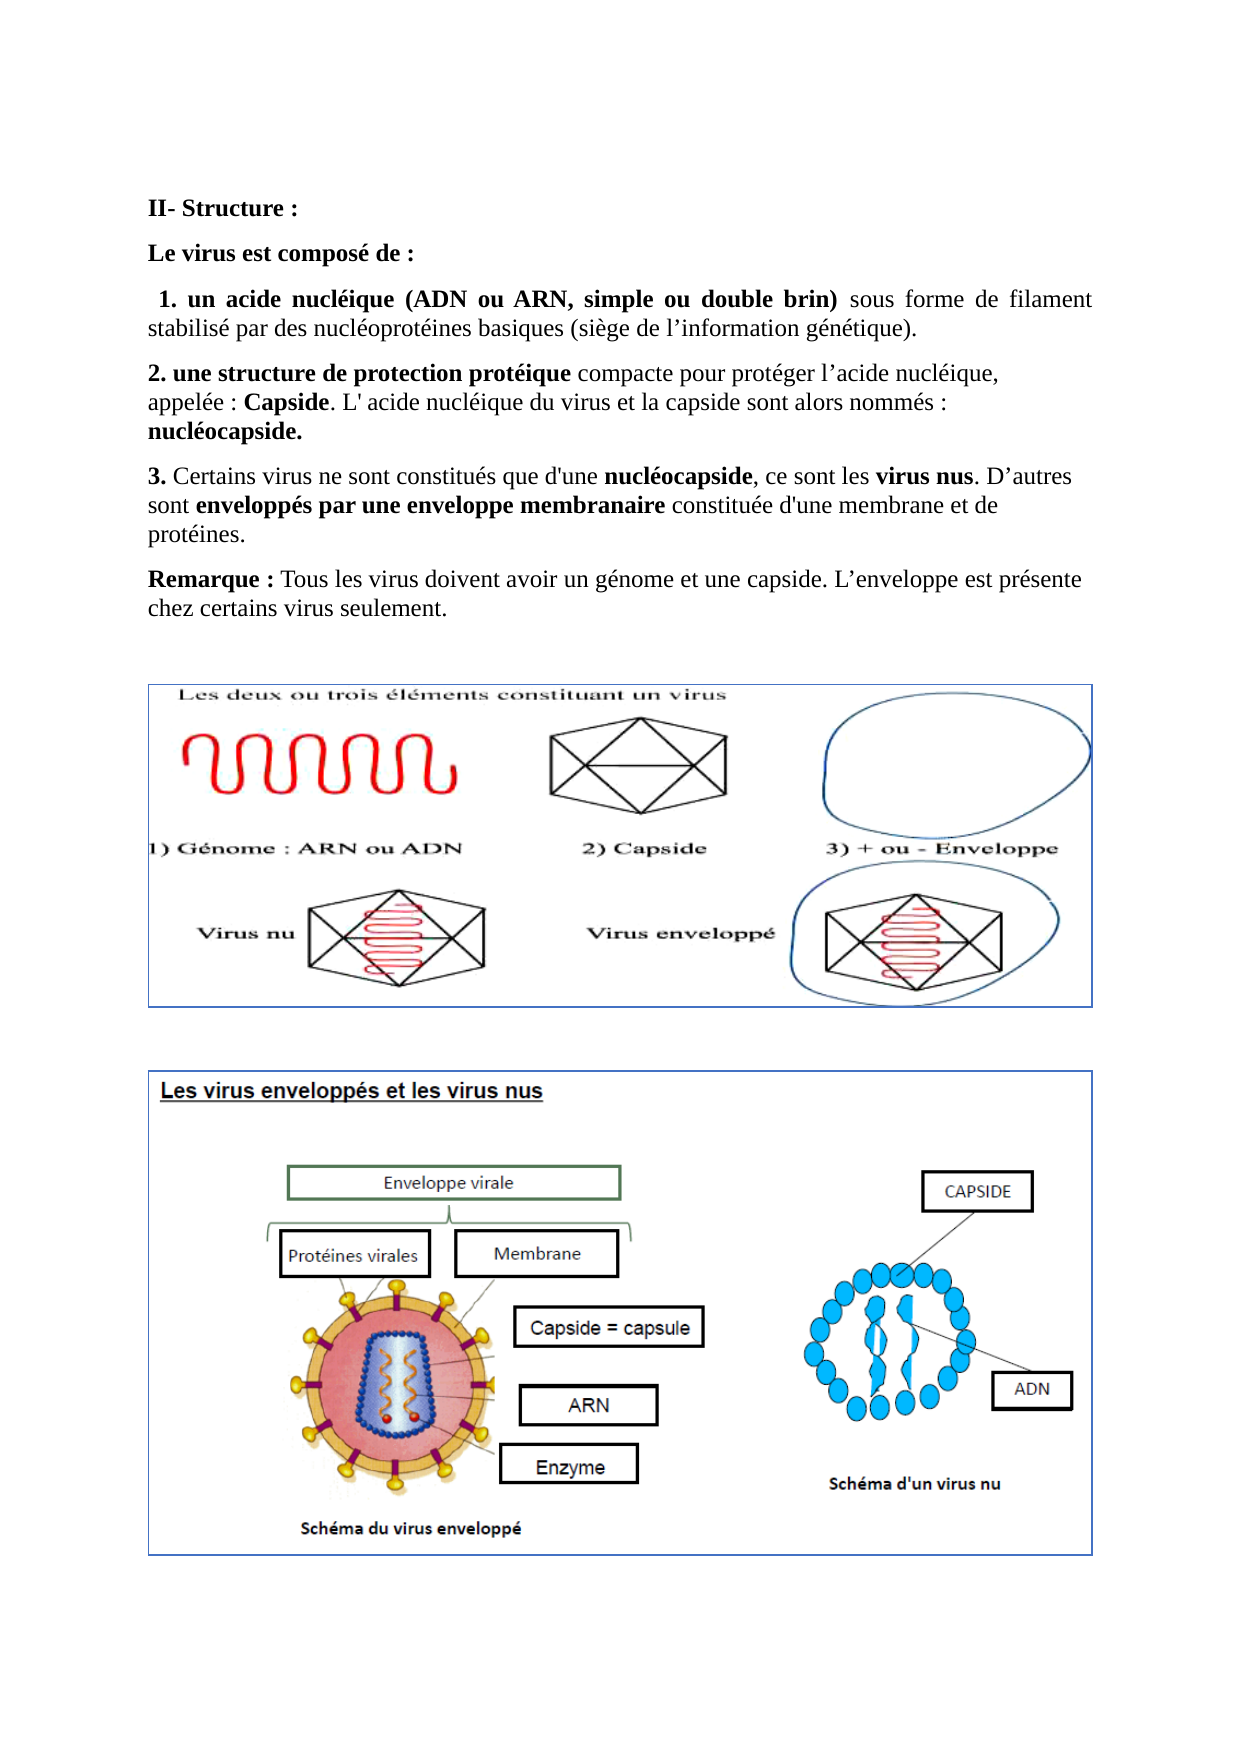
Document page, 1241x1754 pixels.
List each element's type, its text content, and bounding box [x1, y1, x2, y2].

text Le virus est composé de : [148, 238, 1093, 267]
text 1. un acide nucléique (ADN ou ARN, simple ou double brin) sous forme de filament stabilisé par des nucléoprotéines basiques (siège de l’information génétique). [148, 284, 1093, 341]
text II- Structure : [148, 193, 1093, 222]
text 3. Certains virus ne sont constitués que d'une nucléocapside, ce sont les virus nus. D’autres sont enveloppés par une enveloppe membranaire constituée d'une membrane et de protéines. [148, 461, 1093, 547]
text 2. une structure de protection protéique compacte pour protéger l’acide nucléique, appelée : Capside. L' acide nucléique du virus et la capside sont alors nommés : nucléocapside. [148, 358, 1093, 444]
text Remarque : Tous les virus doivent avoir un génome et une capside. L’enveloppe est présente chez certains virus seulement. [148, 564, 1093, 622]
